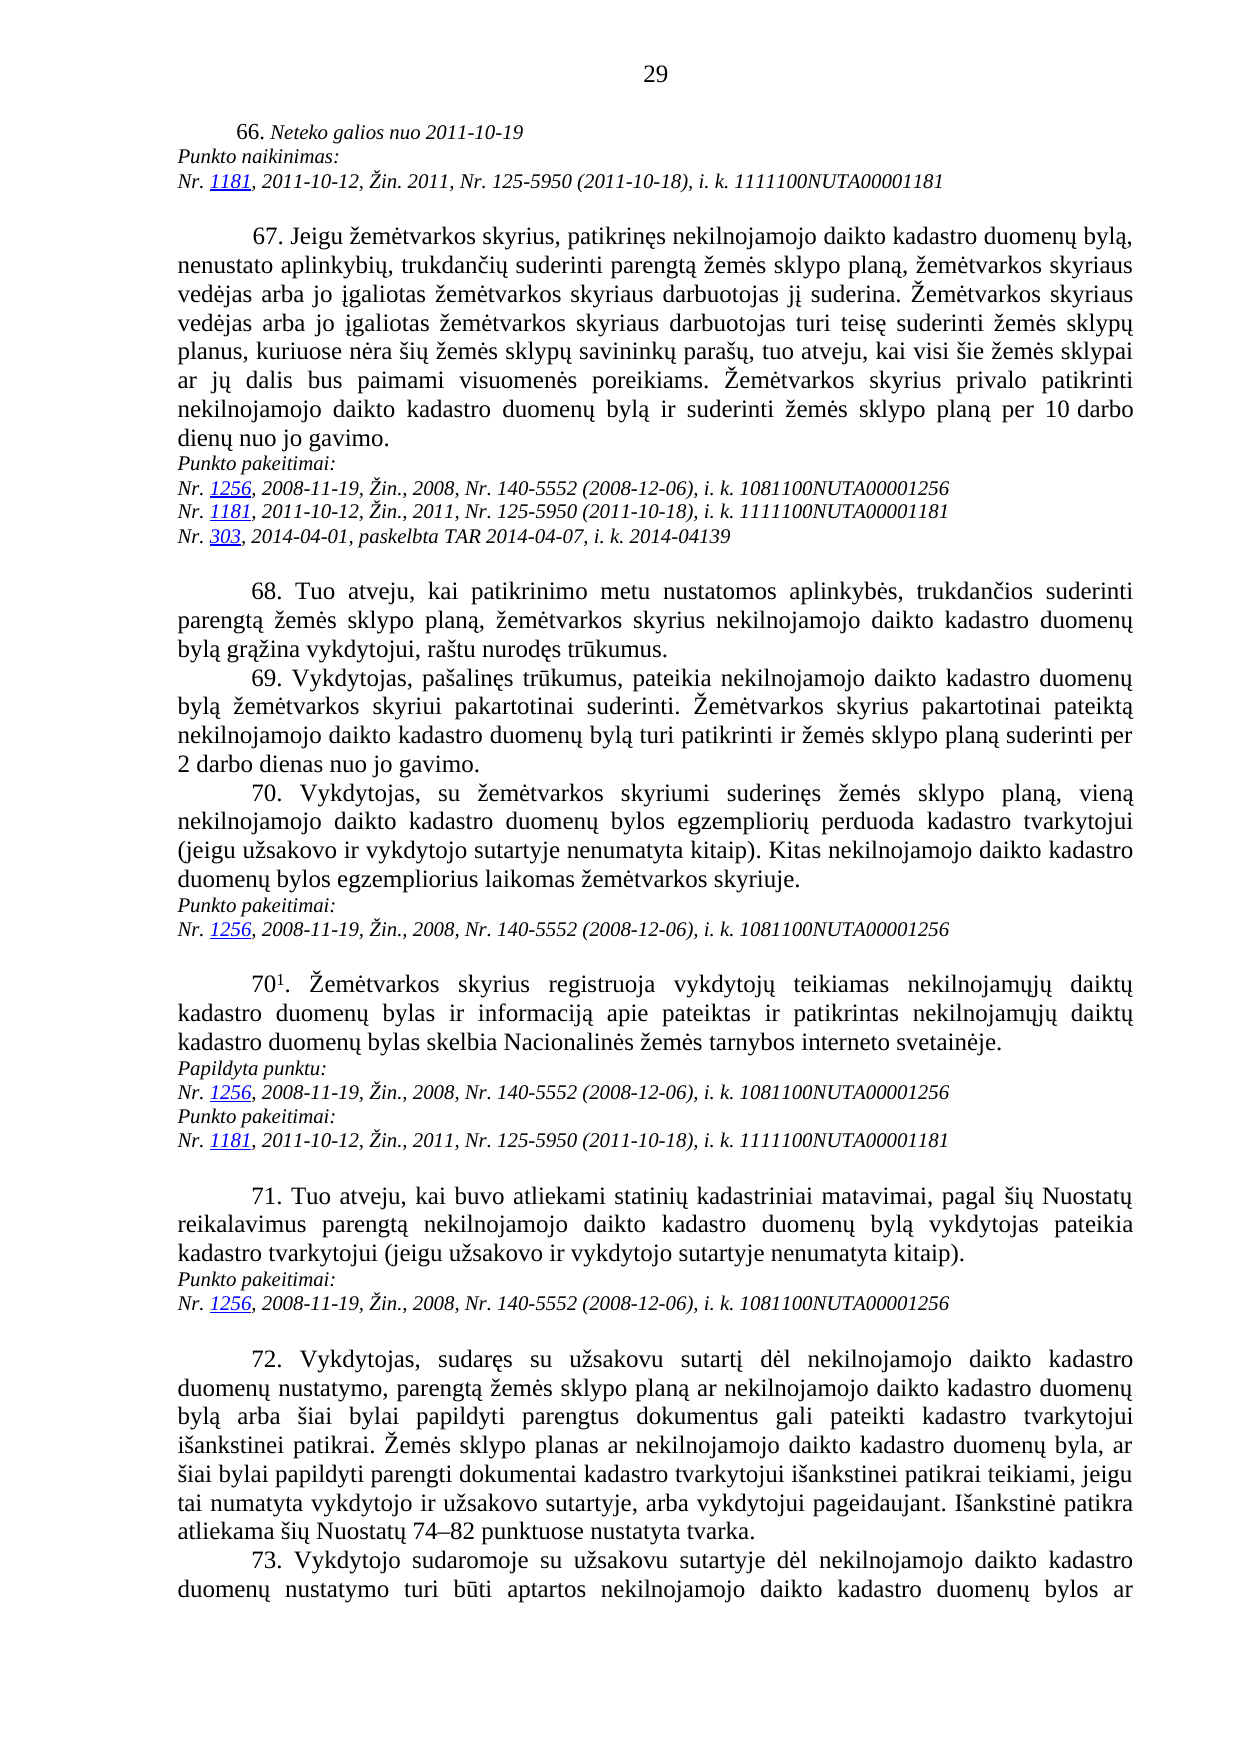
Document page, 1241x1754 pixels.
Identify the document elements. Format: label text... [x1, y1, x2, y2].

text 72. Vykdytojas, sudaręs su užsakovu sutartį dėl nekilnojamojo daikto kadastro duomenų nustatymo, parengtą žemės sklypo planą ar nekilnojamojo daikto kadastro duomenų bylą arba šiai bylai papildyti parengtus dokumentus gali pateikti kadastro tvarkytojui išankstinei patikrai. Žemės sklypo planas ar nekilnojamojo daikto kadastro duomenų byla, ar šiai bylai papildyti parengti dokumentai kadastro tvarkytojui išankstinei patikrai teikiami, jeigu tai numatyta vykdytojo ir užsakovo sutartyje, arba vykdytojui pageidaujant. Išankstinė patikra atliekama šių Nuostatų 74–82 punktuose nustatyta tvarka. [177, 1344, 1134, 1545]
text 71. Tuo atveju, kai buvo atliekami statinių kadastriniai matavimai, pagal šių Nuostatų reikalavimus parengtą nekilnojamojo daikto kadastro duomenų bylą vykdytojas pateikia kadastro tvarkytojui (jeigu užsakovo ir vykdytojo sutartyje nenumatyta kitaip). [177, 1181, 1134, 1267]
text Nr. 303, 2014-04-01, paskelbta TAR 2014-04-07, i. k. 2014-04139 [177, 523, 1134, 548]
text Nr. 1256, 2008-11-19, Žin., 2008, Nr. 140-5552 (2008-12-06), i. k. 1081100NUTA00001256 [177, 1291, 1134, 1315]
text Nr. 1256, 2008-11-19, Žin., 2008, Nr. 140-5552 (2008-12-06), i. k. 1081100NUTA00001256 [177, 1080, 1134, 1104]
text Punkto pakeitimai: [177, 451, 1134, 475]
text Papildyta punktu: [177, 1056, 1134, 1080]
text Punkto naikinimas: [177, 144, 1134, 168]
text 67. Jeigu žemėtvarkos skyrius, patikrinęs nekilnojamojo daikto kadastro duomenų bylą, nenustato aplinkybių, trukdančių suderinti parengtą žemės sklypo planą, žemėtvarkos skyriaus vedėjas arba jo įgaliotas žemėtvarkos skyriaus darbuotojas jį suderina. Žemėtvarkos skyriaus vedėjas arba jo įgaliotas žemėtvarkos skyriaus darbuotojas turi teisę suderinti žemės sklypų planus, kuriuose nėra šių žemės sklypų savininkų parašų, tuo atveju, kai visi šie žemės sklypai ar jų dalis bus paimami visuomenės poreikiams. Žemėtvarkos skyrius privalo patikrinti nekilnojamojo daikto kadastro duomenų bylą ir suderinti žemės sklypo planą per 10 darbo dienų nuo jo gavimo. [177, 221, 1134, 451]
text 69. Vykdytojas, pašalinęs trūkumus, pateikia nekilnojamojo daikto kadastro duomenų bylą žemėtvarkos skyriui pakartotinai suderinti. Žemėtvarkos skyrius pakartotinai pateiktą nekilnojamojo daikto kadastro duomenų bylą turi patikrinti ir žemės sklypo planą suderinti per 2 darbo dienas nuo jo gavimo. [177, 663, 1134, 778]
text Punkto pakeitimai: [177, 1267, 1134, 1291]
text 701. Žemėtvarkos skyrius registruoja vykdytojų teikiamas nekilnojamųjų daiktų kadastro duomenų bylas ir informaciją apie pateiktas ir patikrintas nekilnojamųjų daiktų kadastro duomenų bylas skelbia Nacionalinės žemės tarnybos interneto svetainėje. [177, 969, 1134, 1056]
text Nr. 1256, 2008-11-19, Žin., 2008, Nr. 140-5552 (2008-12-06), i. k. 1081100NUTA00001256 [177, 475, 1134, 499]
text Punkto pakeitimai: [177, 1104, 1134, 1128]
text 66. Neteko galios nuo 2011-10-19 [177, 118, 1134, 144]
text Punkto pakeitimai: [177, 893, 1134, 917]
text Nr. 1256, 2008-11-19, Žin., 2008, Nr. 140-5552 (2008-12-06), i. k. 1081100NUTA00001256 [177, 917, 1134, 941]
text 70. Vykdytojas, su žemėtvarkos skyriumi suderinęs žemės sklypo planą, vieną nekilnojamojo daikto kadastro duomenų bylos egzempliorių perduoda kadastro tvarkytojui (jeigu užsakovo ir vykdytojo sutartyje nenumatyta kitaip). Kitas nekilnojamojo daikto kadastro duomenų bylos egzempliorius laikomas žemėtvarkos skyriuje. [177, 778, 1134, 893]
text 73. Vykdytojo sudaromoje su užsakovu sutartyje dėl nekilnojamojo daikto kadastro duomenų nustatymo turi būti aptartos nekilnojamojo daikto kadastro duomenų bylos ar [177, 1545, 1134, 1603]
text Nr. 1181, 2011-10-12, Žin. 2011, Nr. 125-5950 (2011-10-18), i. k. 1111100NUTA00001181 [177, 168, 1134, 193]
text 68. Tuo atveju, kai patikrinimo metu nustatomos aplinkybės, trukdančios suderinti parengtą žemės sklypo planą, žemėtvarkos skyrius nekilnojamojo daikto kadastro duomenų bylą grąžina vykdytojui, raštu nurodęs trūkumus. [177, 576, 1134, 663]
text Nr. 1181, 2011-10-12, Žin., 2011, Nr. 125-5950 (2011-10-18), i. k. 1111100NUTA00001181 [177, 1128, 1134, 1152]
text Nr. 1181, 2011-10-12, Žin., 2011, Nr. 125-5950 (2011-10-18), i. k. 1111100NUTA00001181 [177, 499, 1134, 523]
